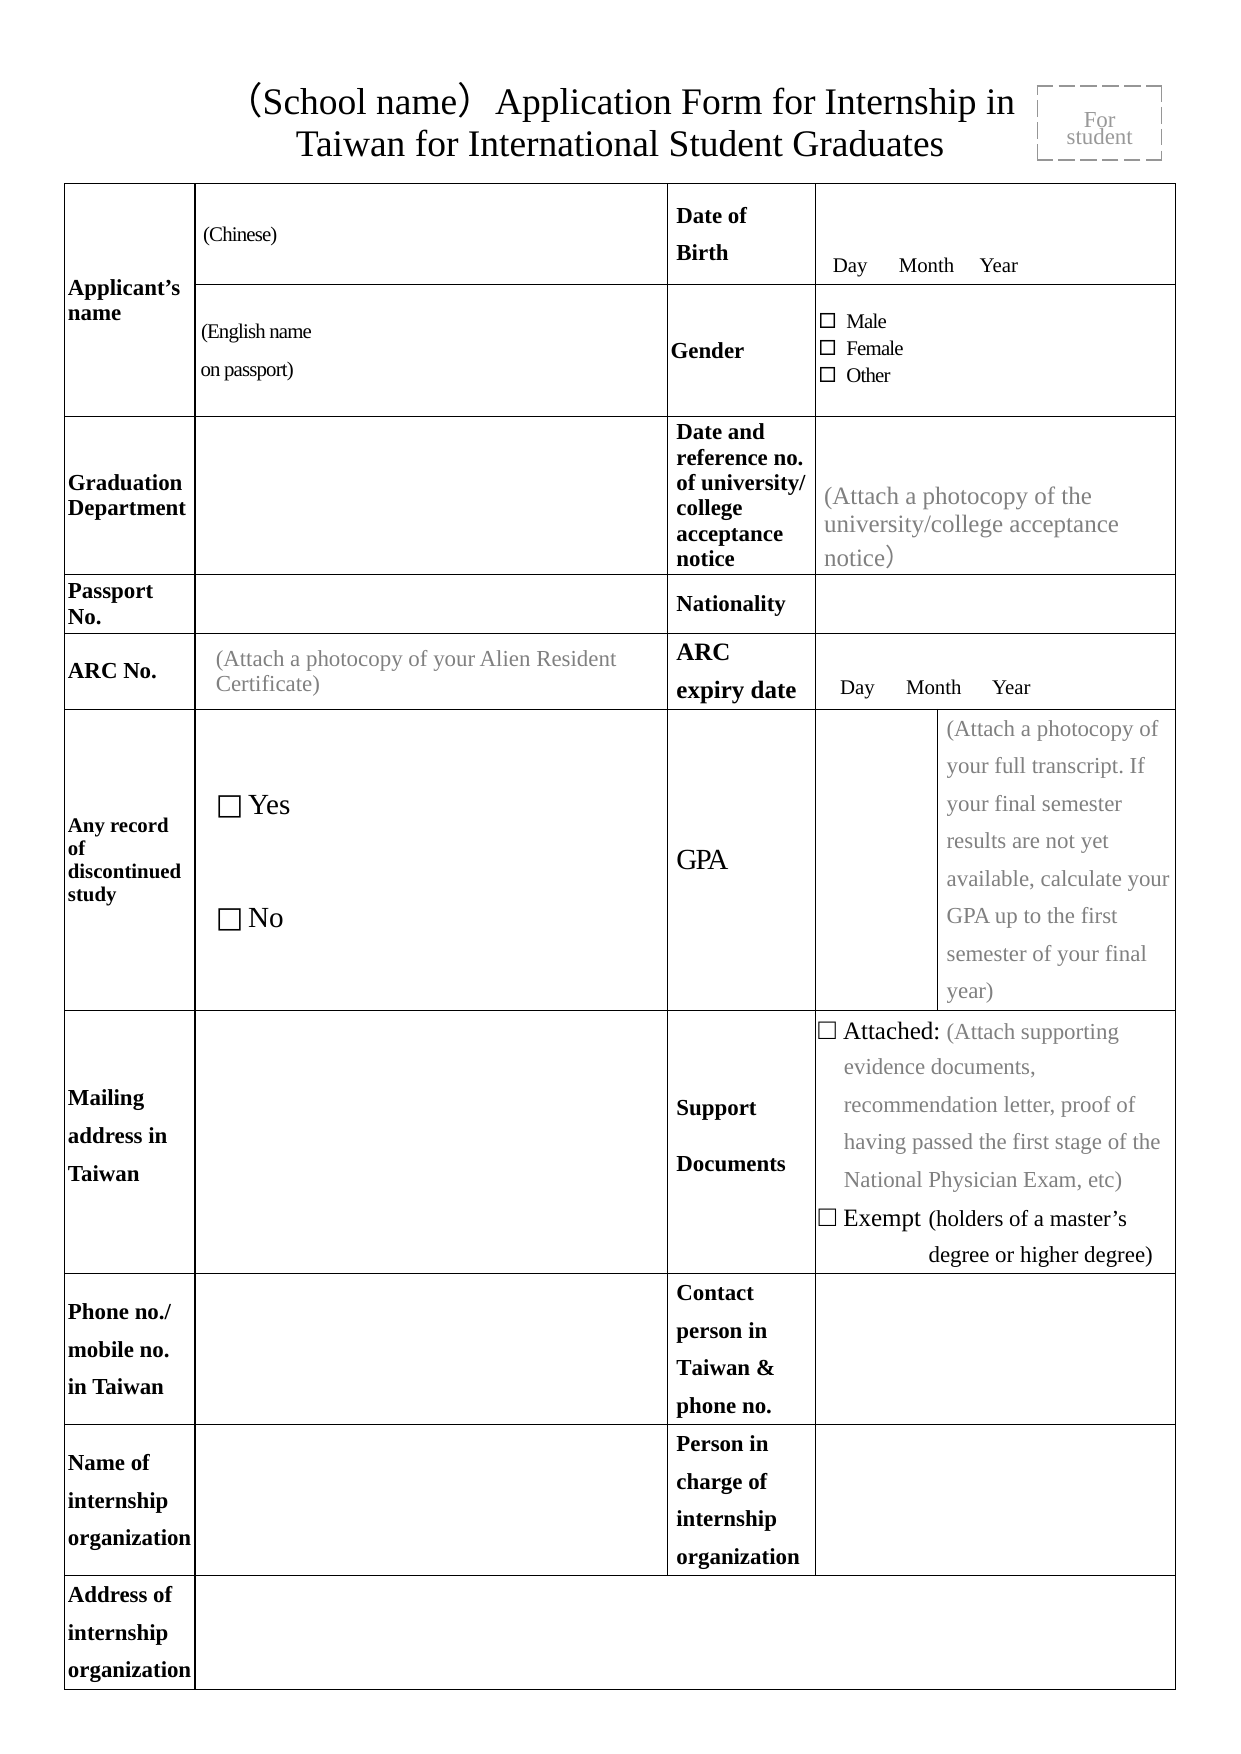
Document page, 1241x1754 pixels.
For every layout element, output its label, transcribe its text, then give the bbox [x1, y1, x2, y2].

text （School name）Application Form for Internship in Taiwan for International Student Graduates [187, 81, 1053, 164]
table_cell [816, 575, 1175, 633]
table_cell [196, 417, 667, 574]
table_cell Graduation Department [65, 417, 194, 574]
table_cell ARC No. [65, 634, 194, 709]
table_cell [196, 1274, 667, 1424]
table_cell Date and reference no. of university/ college acceptance notice [668, 417, 815, 574]
table_cell [816, 1425, 1175, 1575]
table_cell GPA [668, 710, 815, 1010]
table_cell [196, 1425, 667, 1575]
table_cell Support Documents [668, 1011, 815, 1273]
table_cell [816, 710, 937, 1010]
table_header Date of Birth [668, 184, 815, 284]
table_cell Phone no./ mobile no. in Taiwan [65, 1274, 194, 1424]
table_cell Address of internship organization [65, 1576, 194, 1689]
table_cell Passport No. [65, 575, 194, 633]
table_cell Any record of discontinued study [65, 710, 194, 1010]
table_cell Gender [668, 285, 815, 416]
table_cell (Attach a photocopy of the university/college acceptance notice） [816, 417, 1175, 574]
table_cell [196, 575, 667, 633]
table_header (Chinese) [196, 184, 667, 284]
table_cell [196, 1576, 1175, 1689]
table_cell ARC expiry date [668, 634, 815, 709]
table_header Day Month Year [816, 184, 1175, 284]
table_cell (English name on passport) [196, 285, 667, 416]
table_cell [196, 1011, 667, 1273]
table_cell Nationality [668, 575, 815, 633]
table_cell (Attach a photocopy of your full transcript. If your final semester results are not yet available, calculate your GPA up to the first semester of your final year) [938, 710, 1175, 1010]
table_cell Mailing address in Taiwan [65, 1011, 194, 1273]
table_cell Person in charge of internship organization [668, 1425, 815, 1575]
table_cell [816, 1274, 1175, 1424]
table_cell Day Month Year [816, 634, 1175, 709]
table_cell (Attach a photocopy of your Alien Resident Certificate) [196, 634, 667, 709]
text For student [1053, 113, 1146, 148]
table_cell Yes No [196, 710, 667, 1010]
table_cell  Male  Female  Other [816, 285, 1175, 416]
table_cell □ Attached: (Attach supporting evidence documents, recommendation letter, proof of having passed the first stage of the National Physician Exam, etc) □ Exempt (holders of a master’s degree or higher degree) [816, 1011, 1175, 1273]
table_header Applicant’s name [65, 184, 194, 416]
table_cell Contact person in Taiwan & phone no. [668, 1274, 815, 1424]
table_cell Name of internship organization [65, 1425, 194, 1575]
